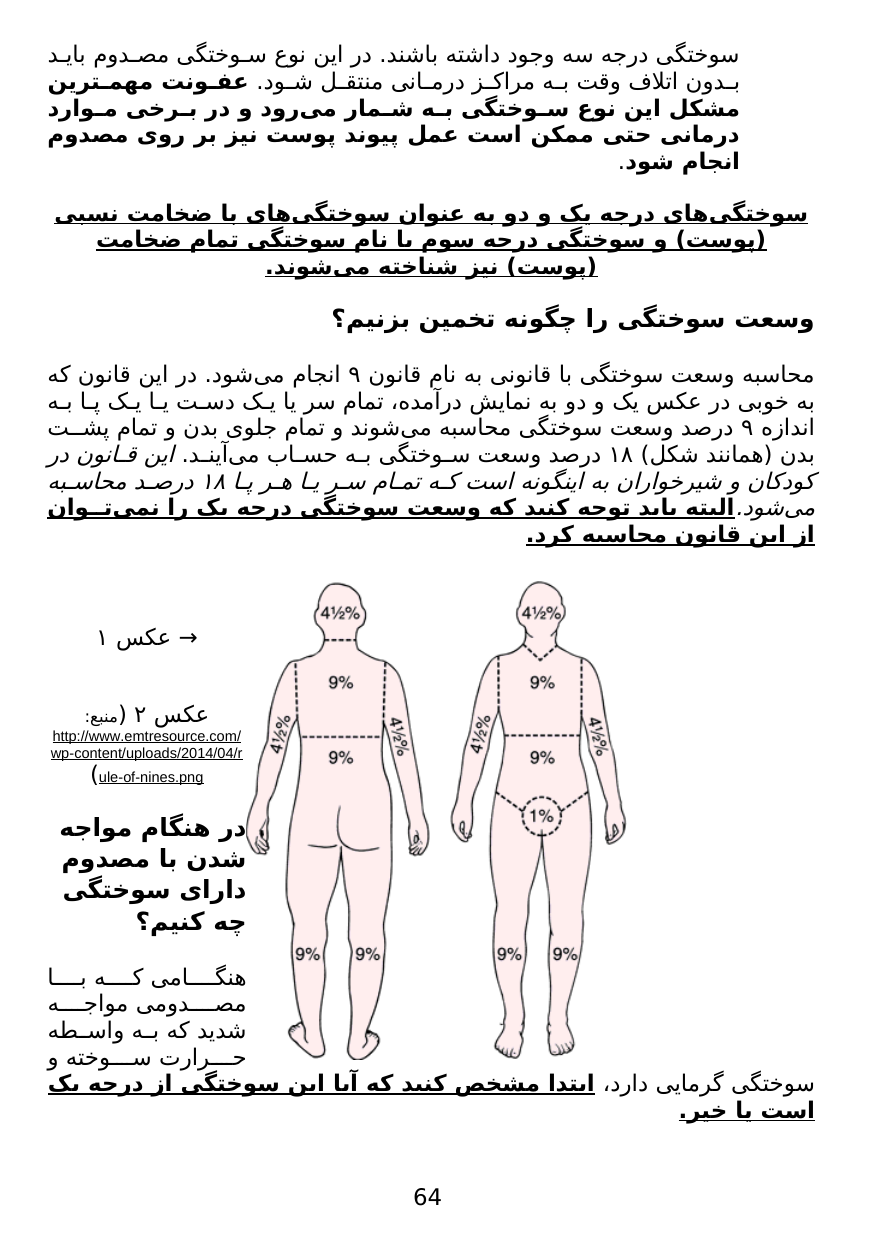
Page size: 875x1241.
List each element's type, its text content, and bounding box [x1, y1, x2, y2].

subtitle در هنگام مواجه شدن با مصدوم دارای سوختگی چه کنیم؟ [47, 813, 246, 936]
list در سوختگی درجه سه، که شدیدترین نوع سوختگی است، علاوه بر تمام ضخامت پوست، ممکن است بافت‌های زیرین نیز دچار سوختگی شوند و به علت از بین رفتن عصب زیر پوستی در این سوختگی بیمار معمولا دردی احساس نمی‌کند. اگر در این سوختگی بیمار درد احساس کرد، به دلیل وجود نواحی سوختگی با درجه دو است که ممکن است در اطراف نواحی سوختگی درجه سه وجود داشته باشند. در این نوع سوختگی مصدوم باید بدون اتلاف وقت به مراکز درمانی منتقل شود. عفونت مهمترین مشکل این نوع سوختگی به شمار می‌رود و در برخی موارد درمانی حتی ممکن است عمل پیوند پوست نیز بر روی مصدوم انجام شود. [47, 41, 777, 175]
subtitle وسعت سوختگی را چگونه تخمین بزنیم؟ [47, 305, 815, 334]
text → عکس ۱ [47, 624, 246, 651]
text [627, 701, 815, 788]
text هنگامی که با مصدومی مواجه شدید که به واسطه حرارت سوخته و سوختگی گرمایی دارد، ابتدا مشخص کنید که آیا این سوختگی از درجه یک است یا خیر. [47, 964, 815, 1124]
text عکس ۲ (منبع:http://www.emtresource.com/wp-content/uploads/2014/04/rule-of-nines.png) [47, 701, 246, 788]
text [627, 624, 815, 651]
text محاسبه وسعت سوختگی با قانونی به نام قانون ۹ انجام می‌شود. در این قانون که به خوبی در عکس یک و دو به نمایش درآمده، تمام سر یا یک دست یا یک پا به اندازه ۹ درصد وسعت سوختگی محاسبه می‌شوند و تمام جلوی بدن و تمام پشت بدن (همانند شکل) ۱۸ درصد وسعت سوختگی به حساب می‌آیند. این قانون در کودکان و شیرخواران به اینگونه است که تمام سر یا هر پا ۱۸ درصد محاسبه می‌شود.البته باید توجه کنید که وسعت سوختگی درجه یک را نمی‌توان از این قانون محاسبه کرد. [47, 361, 815, 548]
picture [246, 579, 627, 1060]
subtitle [627, 813, 815, 936]
text سوختگی‌های درجه یک و دو به عنوان سوختگی‌های با ضخامت نسبی (پوست) و سوختگی درجه سوم با نام سوختگی تمام ضخامت (پوست) نیز شناخته می‌شوند. [47, 200, 815, 280]
